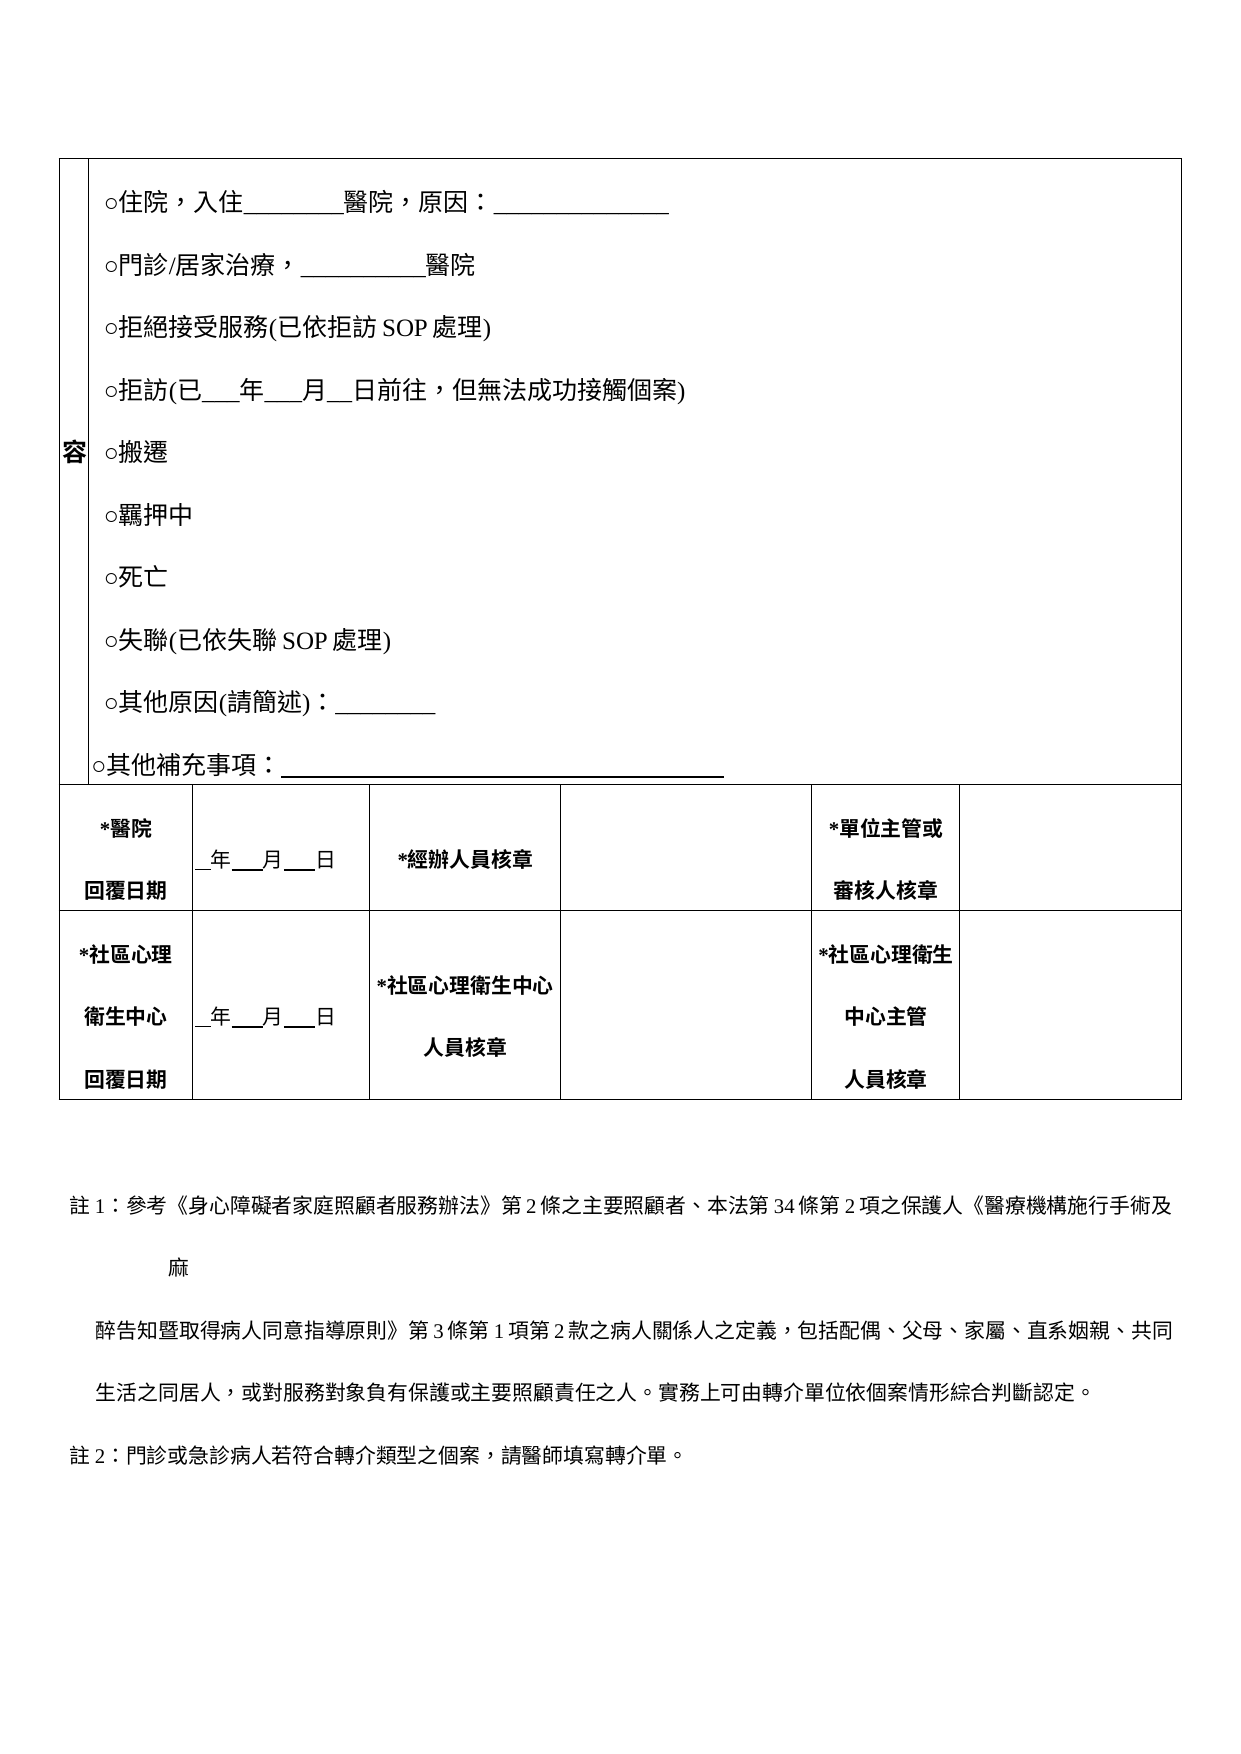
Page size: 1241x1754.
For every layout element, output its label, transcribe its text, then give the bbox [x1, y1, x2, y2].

text 醉告知暨取得病人同意指導原則》第3條第1項第2款之病人關係人之定義，包括配偶、父母、家屬、直系姻親、共同 [69, 1287, 1177, 1350]
table_cell *社區心理 衛生中心 回覆日期 [60, 911, 192, 1099]
table_cell 年 月 日 [193, 911, 369, 1099]
table_cell [960, 911, 1181, 1099]
table_cell *單位主管或 審核人核章 [812, 785, 959, 910]
table_cell *社區心理衛生中心主管 人員核章 [812, 911, 959, 1099]
text 生活之同居人，或對服務對象負有保護或主要照顧責任之人。實務上可由轉介單位依個案情形綜合判斷認定。 [69, 1350, 1177, 1412]
table_cell ○住院，入住________醫院，原因：______________ ○門診/居家治療，__________醫院 ○拒絕接受服務(已依拒訪SOP處理) ○拒訪(已___年___月__日前往，但無法成功接觸個案) ○搬遷 ○羈押中 ○死亡 ○失聯(已依失聯SOP處理) ○其他原因(請簡述)：________ ○其他補充事項： [89, 159, 1181, 784]
table_cell [561, 911, 811, 1099]
table_cell *經辦人員核章 [370, 785, 560, 910]
text 註1：參考《身心障礙者家庭照顧者服務辦法》第2條之主要照顧者、本法第34條第2項之保護人《醫療機構施行手術及麻 [69, 1162, 1177, 1287]
table_cell *社區心理衛生中心人員核章 [370, 911, 560, 1099]
table_cell 年 月 日 [193, 785, 369, 910]
table_cell *醫院 回覆日期 [60, 785, 192, 910]
table_cell 容 [60, 159, 88, 784]
table_cell [561, 785, 811, 910]
text 註2：門診或急診病人若符合轉介類型之個案，請醫師填寫轉介單。 [69, 1412, 1177, 1475]
table_cell [960, 785, 1181, 910]
